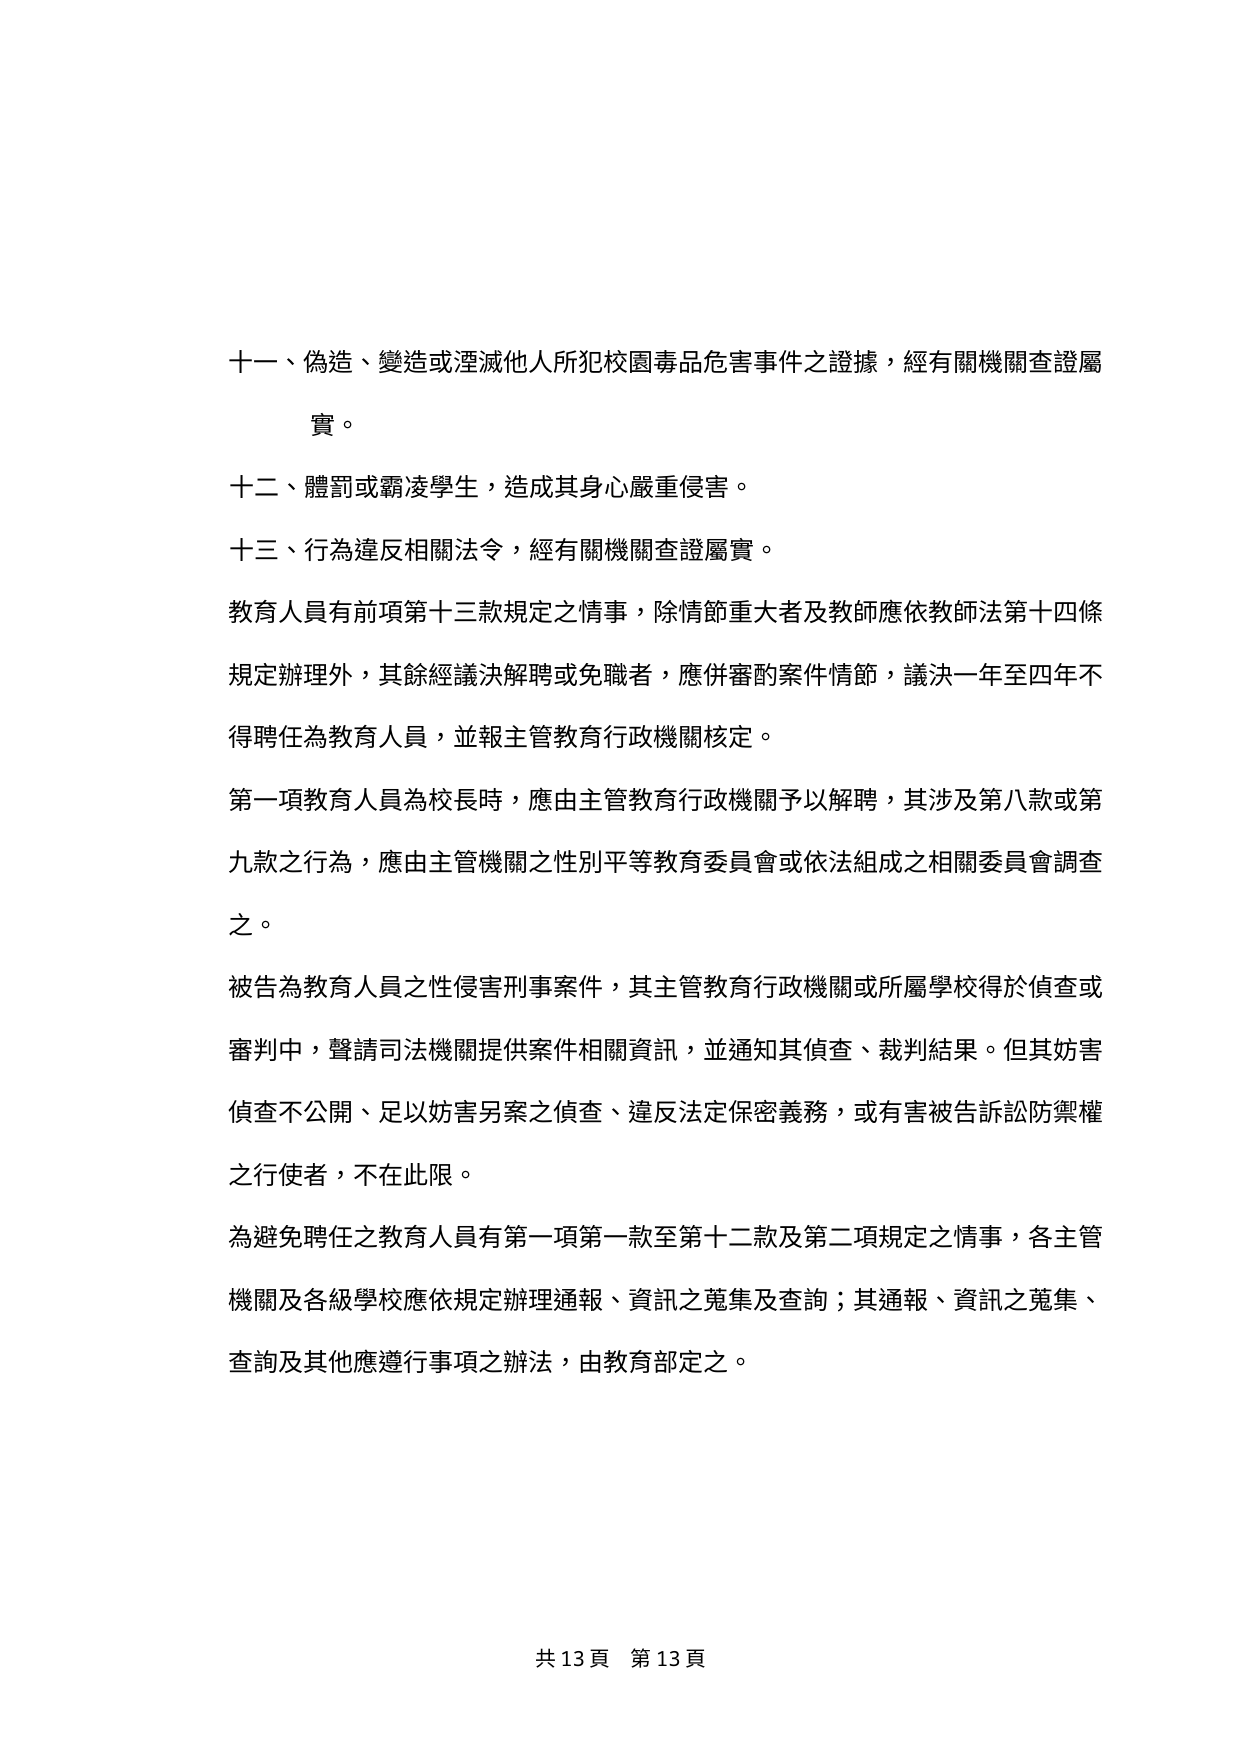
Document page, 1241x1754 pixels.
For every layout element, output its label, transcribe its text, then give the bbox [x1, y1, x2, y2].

text 第一項教育人員為校長時，應由主管教育行政機關予以解聘，其涉及第八款或第九款之行為，應由主管機關之性別平等教育委員會或依法組成之相關委員會調查之。 [229, 757, 1122, 944]
text 十一、偽造、變造或湮滅他人所犯校園毒品危害事件之證據，經有關機關查證屬實。 [229, 319, 1122, 444]
text 被告為教育人員之性侵害刑事案件，其主管教育行政機關或所屬學校得於偵查或審判中，聲請司法機關提供案件相關資訊，並通知其偵查、裁判結果。但其妨害偵查不公開、足以妨害另案之偵查、違反法定保密義務，或有害被告訴訟防禦權之行使者，不在此限。 [229, 944, 1122, 1194]
text 教育人員有前項第十三款規定之情事，除情節重大者及教師應依教師法第十四條規定辦理外，其餘經議決解聘或免職者，應併審酌案件情節，議決一年至四年不得聘任為教育人員，並報主管教育行政機關核定。 [229, 569, 1122, 757]
text 十二、體罰或霸凌學生，造成其身心嚴重侵害。 [118, 444, 1122, 507]
text 為避免聘任之教育人員有第一項第一款至第十二款及第二項規定之情事，各主管機關及各級學校應依規定辦理通報、資訊之蒐集及查詢；其通報、資訊之蒐集、查詢及其他應遵行事項之辦法，由教育部定之。 [229, 1194, 1122, 1382]
text 十三、行為違反相關法令，經有關機關查證屬實。 [118, 507, 1122, 569]
